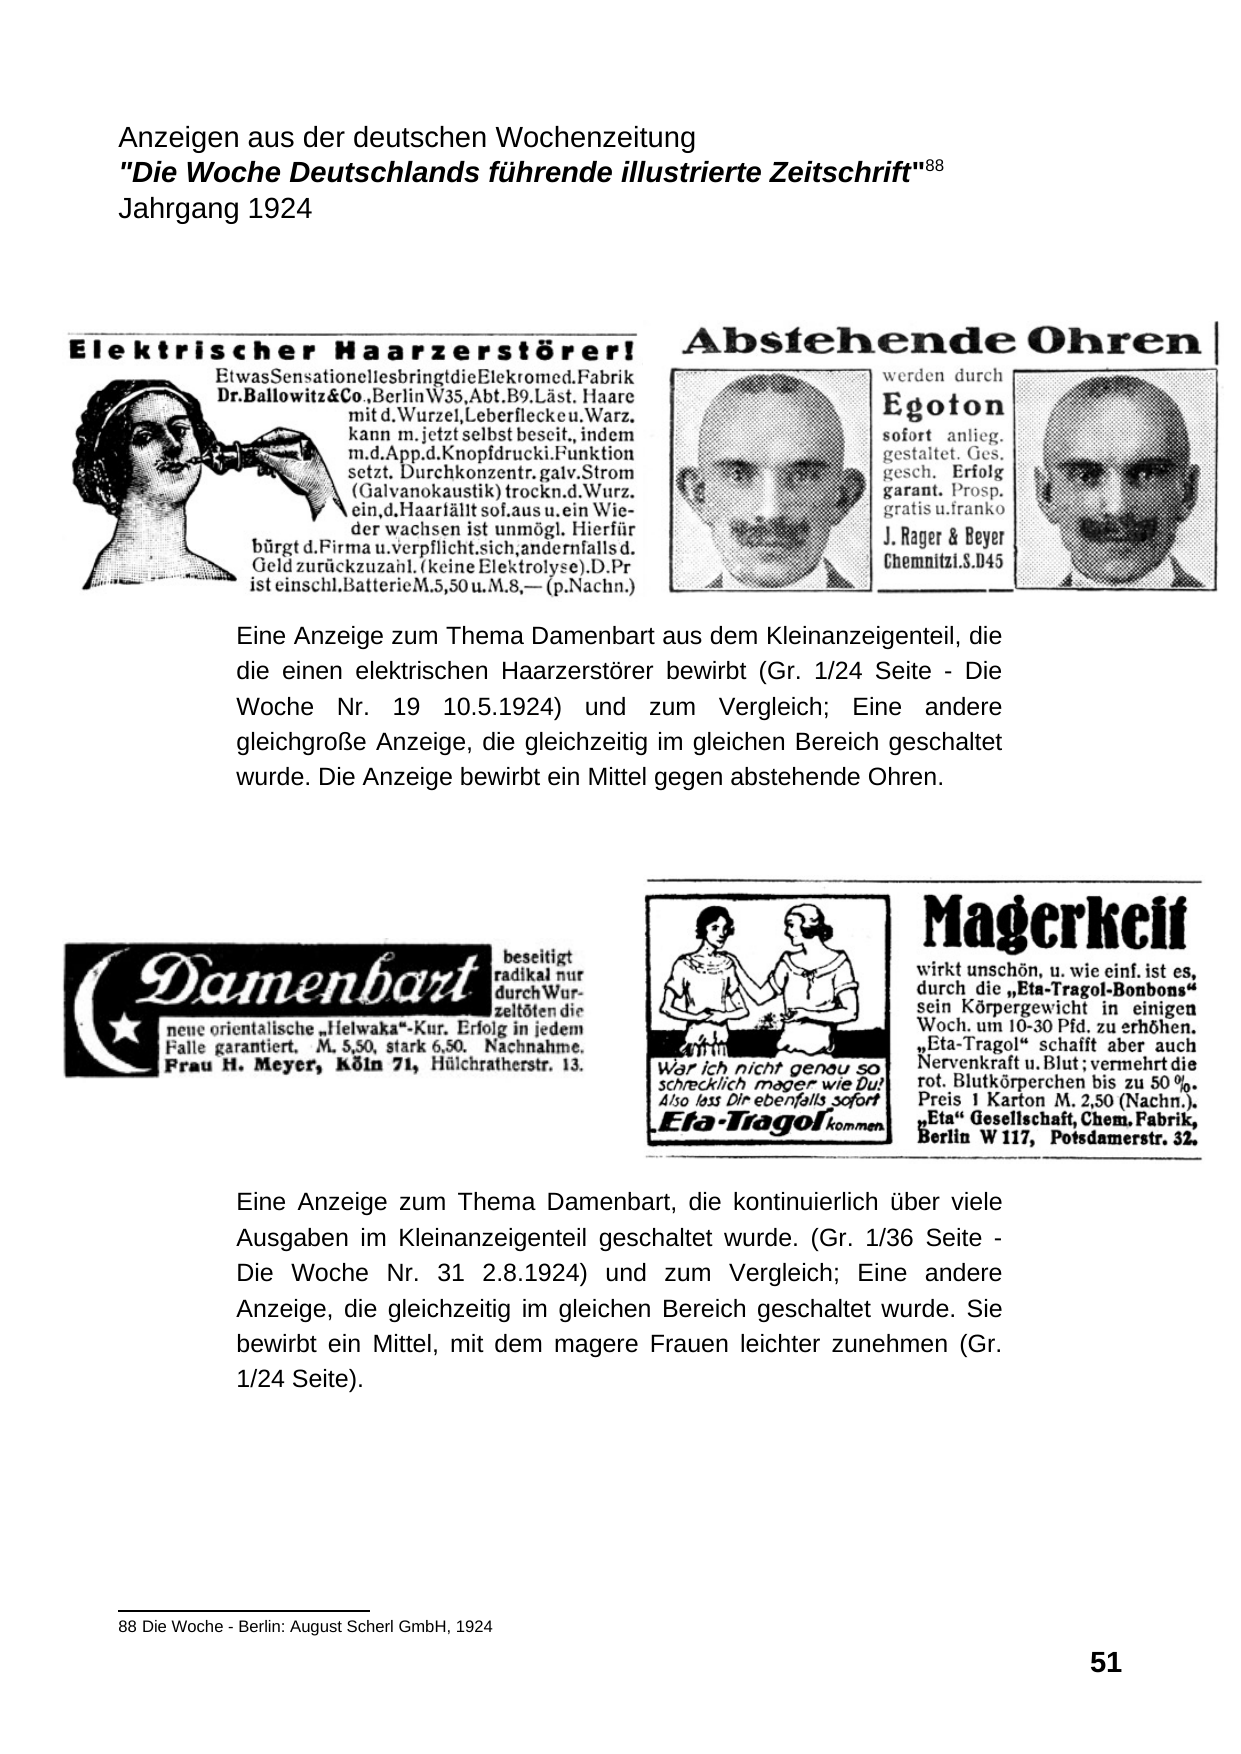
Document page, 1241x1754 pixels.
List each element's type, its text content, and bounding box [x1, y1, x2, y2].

text Eine Anzeige zum Thema Damenbart, die kontinuierlich über viele Ausgaben im Kleinanzeigenteil geschaltet wurde. (Gr. 1/36 Seite - Die Woche Nr. 31 2.8.1924) und zum Vergleich; Eine andere Anzeige, die gleichzeitig im gleichen Bereich geschaltet wurde. Sie bewirbt ein Mittel, mit dem magere Frauen leichter zunehmen (Gr. 1/24 Seite). [236, 1181, 1004, 1393]
text "Die Woche Deutschlands führende illustrierte Zeitschrift" [118, 153, 1122, 189]
text Jahrgang 1924 [118, 189, 1122, 224]
picture [62, 320, 1225, 602]
text Eine Anzeige zum Thema Damenbart aus dem Kleinanzeigenteil, die die einen elektrischen Haarzerstörer bewirbt (Gr. 1/24 Seite - Die Woche Nr. 19 10.5.1924) und zum Vergleich; Eine andere gleichgroße Anzeige, die gleichzeitig im gleichen Bereich geschaltet wurde. Die Anzeige bewirbt ein Mittel gegen abstehende Ohren. [236, 614, 1004, 791]
picture [62, 938, 592, 1083]
text Anzeigen aus der deutschen Wochenzeitung [118, 118, 1122, 153]
picture [643, 875, 1206, 1164]
text Die Woche - Berlin: August Scherl GmbH, 1924 [118, 1617, 1122, 1636]
